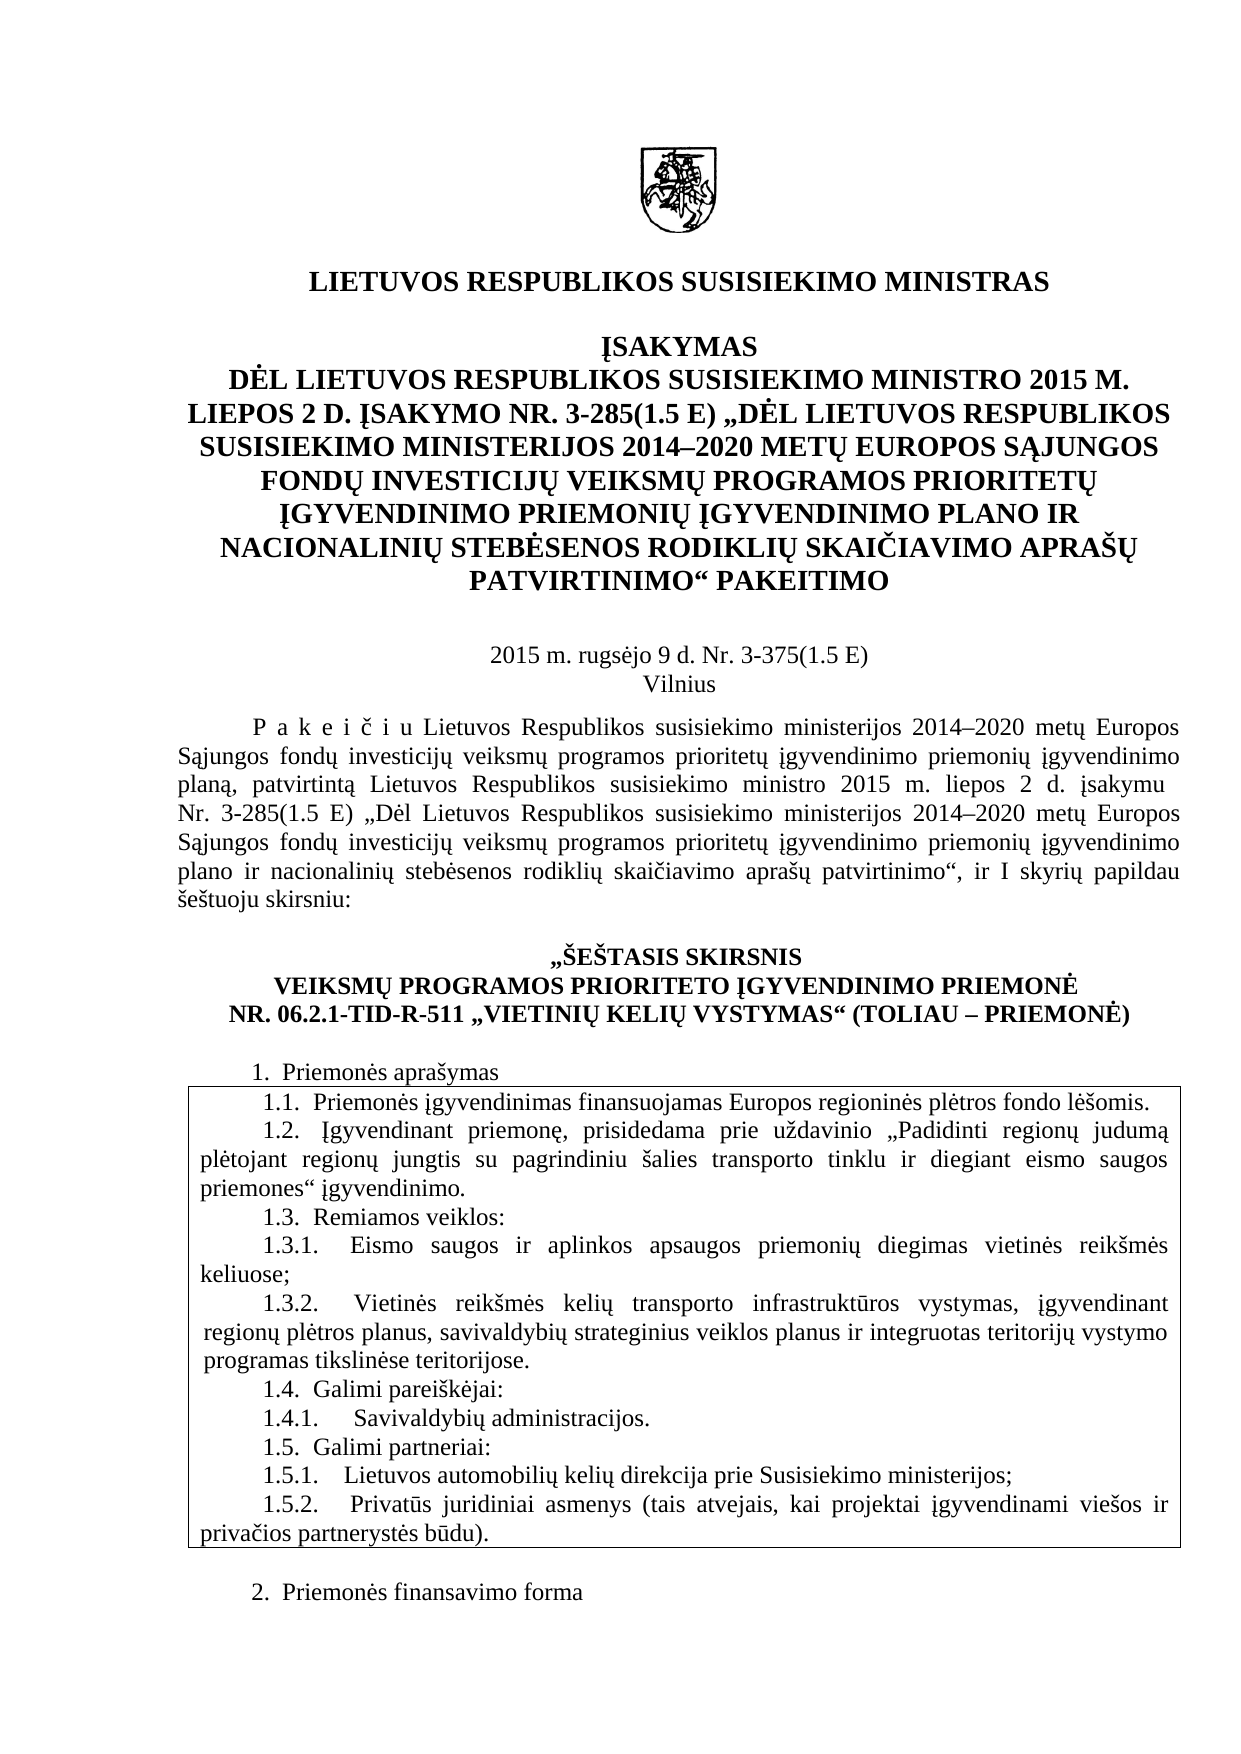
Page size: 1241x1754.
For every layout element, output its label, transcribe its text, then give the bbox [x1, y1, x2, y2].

text Vilnius [177, 669, 1181, 698]
text 2015 m. rugsėjo 9 d. Nr. 3-375(1.5 E) [177, 640, 1181, 669]
text DĖL LIETUVOS RESPUBLIKOS SUSISIEKIMO MINISTRO 2015 M. LIEPOS 2 D. ĮSAKYMO NR. 3-285(1.5 E) „DĖL LIETUVOS RESPUBLIKOS SUSISIEKIMO MINISTERIJOS 2014–2020 METŲ EUROPOS SĄJUNGOS FONDŲ INVESTICIJŲ VEIKSMŲ PROGRAMOS PRIORITETŲ ĮGYVENDINIMO PRIEMONIŲ ĮGYVENDINIMO PLANO IR NACIONALINIŲ STEBĖSENOS RODIKLIŲ SKAIČIAVIMO APRAŠŲ PATVIRTINIMO“ PAKEITIMO [177, 362, 1181, 597]
table_cell 1.3. Remiamos veiklos: 1.3.1. Eismo saugos ir aplinkos apsaugos priemonių diegimas vietinės reikšmės keliuose; 1.3.2. Vietinės reikšmės kelių transporto infrastruktūros vystymas, įgyvendinant regionų plėtros planus, savivaldybių strateginius veiklos planus ir integruotas teritorijų vystymo programas tikslinėse teritorijose. [189, 1202, 1180, 1374]
text 2. Priemonės finansavimo forma [251, 1577, 1181, 1605]
table_cell 1.4. Galimi pareiškėjai: 1.4.1. Savivaldybių administracijos. [189, 1374, 1180, 1432]
table_header 1.1. Priemonės įgyvendinimas finansuojamas Europos regioninės plėtros fondo lėšomis. [189, 1087, 1180, 1116]
table_cell 1.2. Įgyvendinant priemonę, prisidedama prie uždavinio „Padidinti regionų judumą plėtojant regionų jungtis su pagrindiniu šalies transporto tinklu ir diegiant eismo saugos priemones“ įgyvendinimo. [189, 1116, 1180, 1202]
text P a k e i č i u Lietuvos Respublikos susisiekimo ministerijos 2014–2020 metų Europos Sąjungos fondų investicijų veiksmų programos prioritetų įgyvendinimo priemonių įgyvendinimo planą, patvirtintą Lietuvos Respublikos susisiekimo ministro 2015 m. liepos 2 d. įsakymu Nr. 3-285(1.5 E) „Dėl Lietuvos Respublikos susisiekimo ministerijos 2014–2020 metų Europos Sąjungos fondų investicijų veiksmų programos prioritetų įgyvendinimo priemonių įgyvendinimo plano ir nacionalinių stebėsenos rodiklių skaičiavimo aprašų patvirtinimo“, ir I skyrių papildau šeštuoju skirsniu: [177, 712, 1181, 913]
text „ŠEŠTASIS SKIRSNIS [177, 942, 1181, 971]
table_cell 1.5. Galimi partneriai: 1.5.1. Lietuvos automobilių kelių direkcija prie Susisiekimo ministerijos; 1.5.2. Privatūs juridiniai asmenys (tais atvejais, kai projektai įgyvendinami viešos ir privačios partnerystės būdu). [189, 1432, 1180, 1547]
text LIETUVOS RESPUBLIKOS SUSISIEKIMO MINISTRAS [177, 264, 1181, 297]
text VEIKSMŲ PROGRAMOS PRIORITETO ĮGYVENDINIMO PRIEMONĖ [177, 971, 1181, 999]
text 1. Priemonės aprašymas [251, 1057, 1181, 1086]
text NR. 06.2.1-TID-R-511 „VIETINIŲ KELIŲ vystymas“ (TOLIAU – priemonė) [177, 999, 1181, 1028]
text ĮSAKYMAS [177, 329, 1181, 362]
